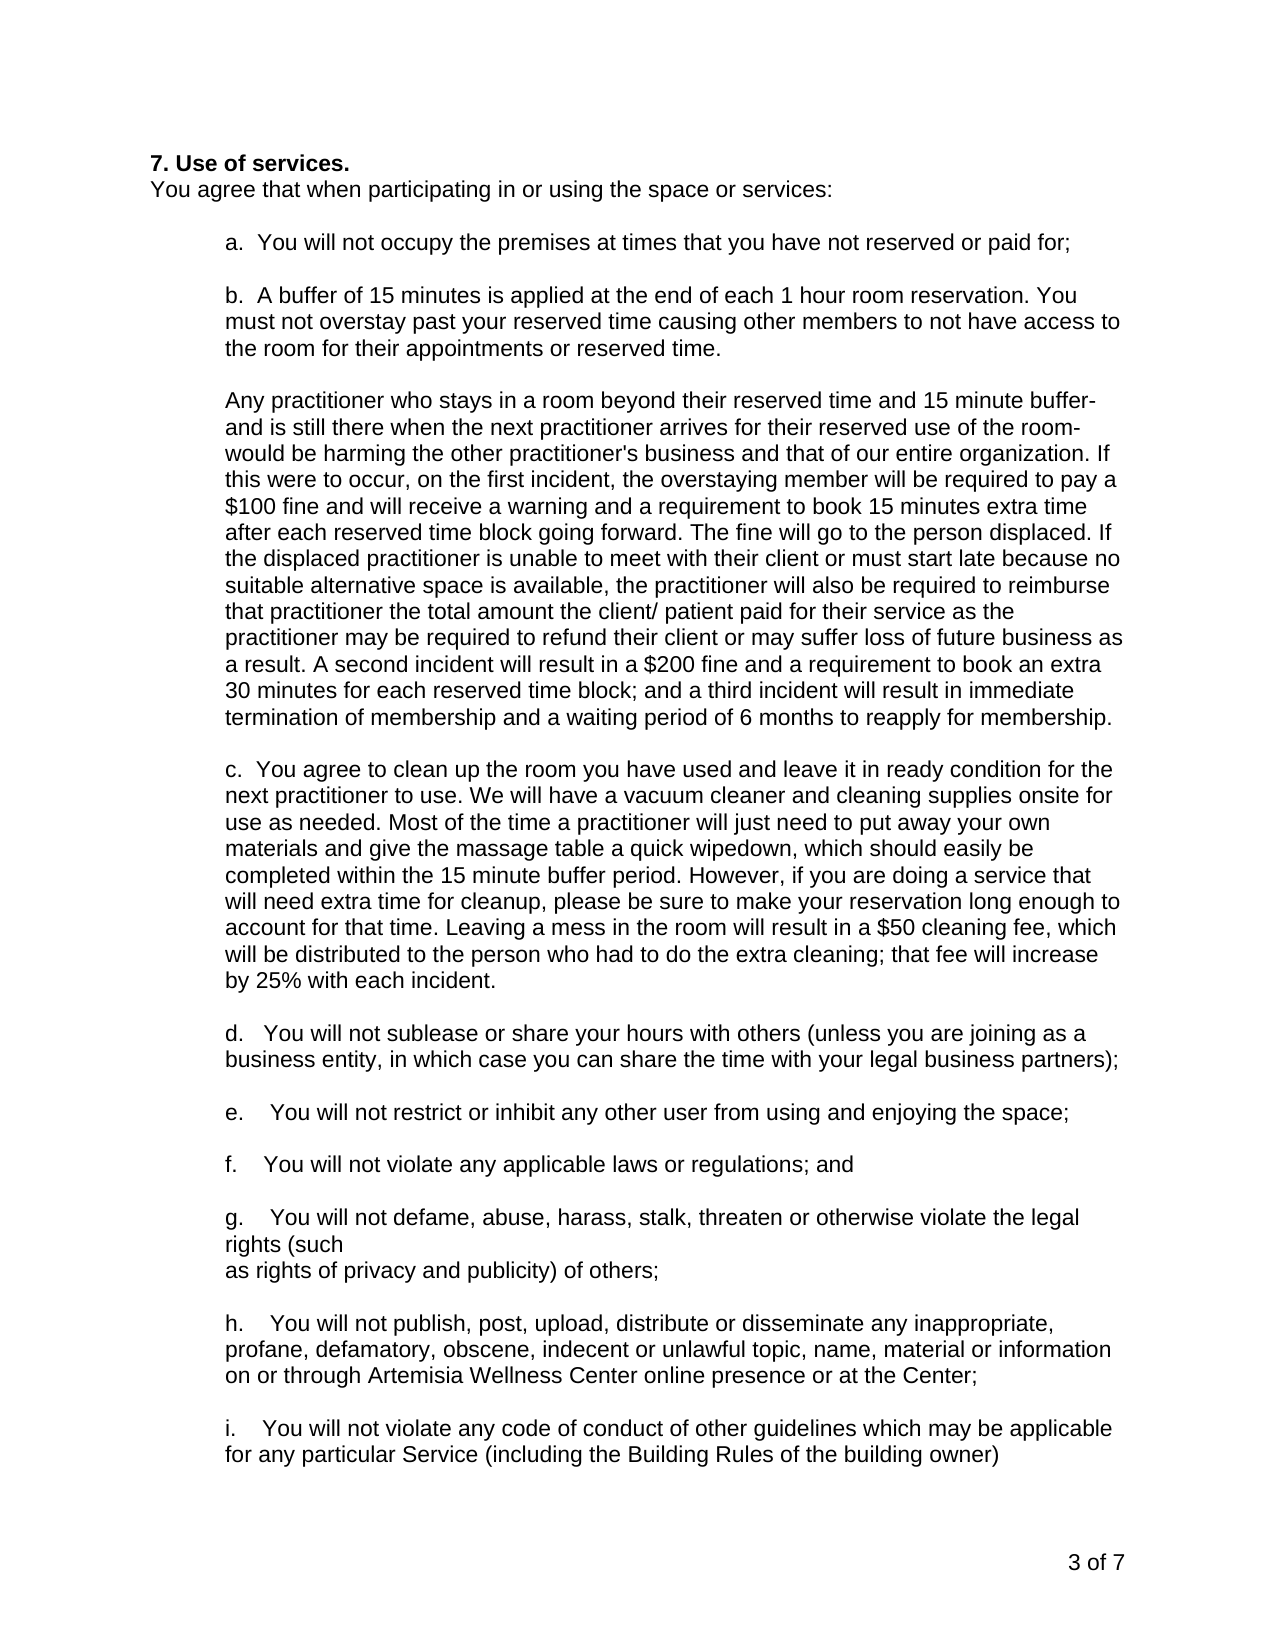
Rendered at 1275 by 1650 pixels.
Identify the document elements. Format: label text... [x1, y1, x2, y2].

text e. You will not restrict or inhibit any other user from using and enjoying the space; [225, 1099, 1125, 1125]
text h. You will not publish, post, upload, distribute or disseminate any inappropriate, profane, defamatory, obscene, indecent or unlawful topic, name, material or information on or through Artemisia Wellness Center online presence or at the Center; [225, 1309, 1125, 1389]
text a. You will not occupy the premises at times that you have not reserved or paid for; [225, 229, 1125, 255]
text as rights of privacy and publicity) of others; [225, 1257, 1125, 1283]
text f. You will not violate any applicable laws or regulations; and [225, 1151, 1125, 1178]
text 7. Use of services. [150, 150, 1125, 176]
text g. You will not defame, abuse, harass, stalk, threaten or otherwise violate the legal rights (such [225, 1204, 1125, 1257]
text c. You agree to clean up the room you have used and leave it in ready condition for the next practitioner to use. We will have a vacuum cleaner and cleaning supplies onsite for use as needed. Most of the time a practitioner will just need to put away your own materials and give the massage table a quick wipedown, which should easily be completed within the 15 minute buffer period. However, if you are doing a service that will need extra time for cleanup, please be sure to make your reservation long enough to account for that time. Leaving a mess in the room will result in a $50 cleaning fee, which will be distributed to the person who had to do the extra cleaning; that fee will increase by 25% with each incident. [225, 756, 1125, 993]
text Any practitioner who stays in a room beyond their reserved time and 15 minute buffer- and is still there when the next practitioner arrives for their reserved use of the room- would be harming the other practitioner's business and that of our entire organization. If this were to occur, on the first incident, the overstaying member will be required to pay a $100 fine and will receive a warning and a requirement to book 15 minutes extra time after each reserved time block going forward. The fine will go to the person displaced. If the displaced practitioner is unable to meet with their client or must start late because no suitable alternative space is available, the practitioner will also be required to reimburse that practitioner the total amount the client/ patient paid for their service as the practitioner may be required to refund their client or may suffer loss of future business as a result. A second incident will result in a $200 fine and a requirement to book an extra 30 minutes for each reserved time block; and a third incident will result in immediate termination of membership and a waiting period of 6 months to reapply for membership. [225, 387, 1125, 730]
text i. You will not violate any code of conduct of other guidelines which may be applicable for any particular Service (including the Building Rules of the building owner) [225, 1415, 1125, 1468]
text b. A buffer of 15 minutes is applied at the end of each 1 hour room reservation. You must not overstay past your reserved time causing other members to not have access to the room for their appointments or reserved time. [225, 282, 1125, 361]
text You agree that when participating in or using the space or services: [150, 176, 1125, 203]
text d. You will not sublease or share your hours with others (unless you are joining as a business entity, in which case you can share the time with your legal business partners); [225, 1020, 1125, 1072]
